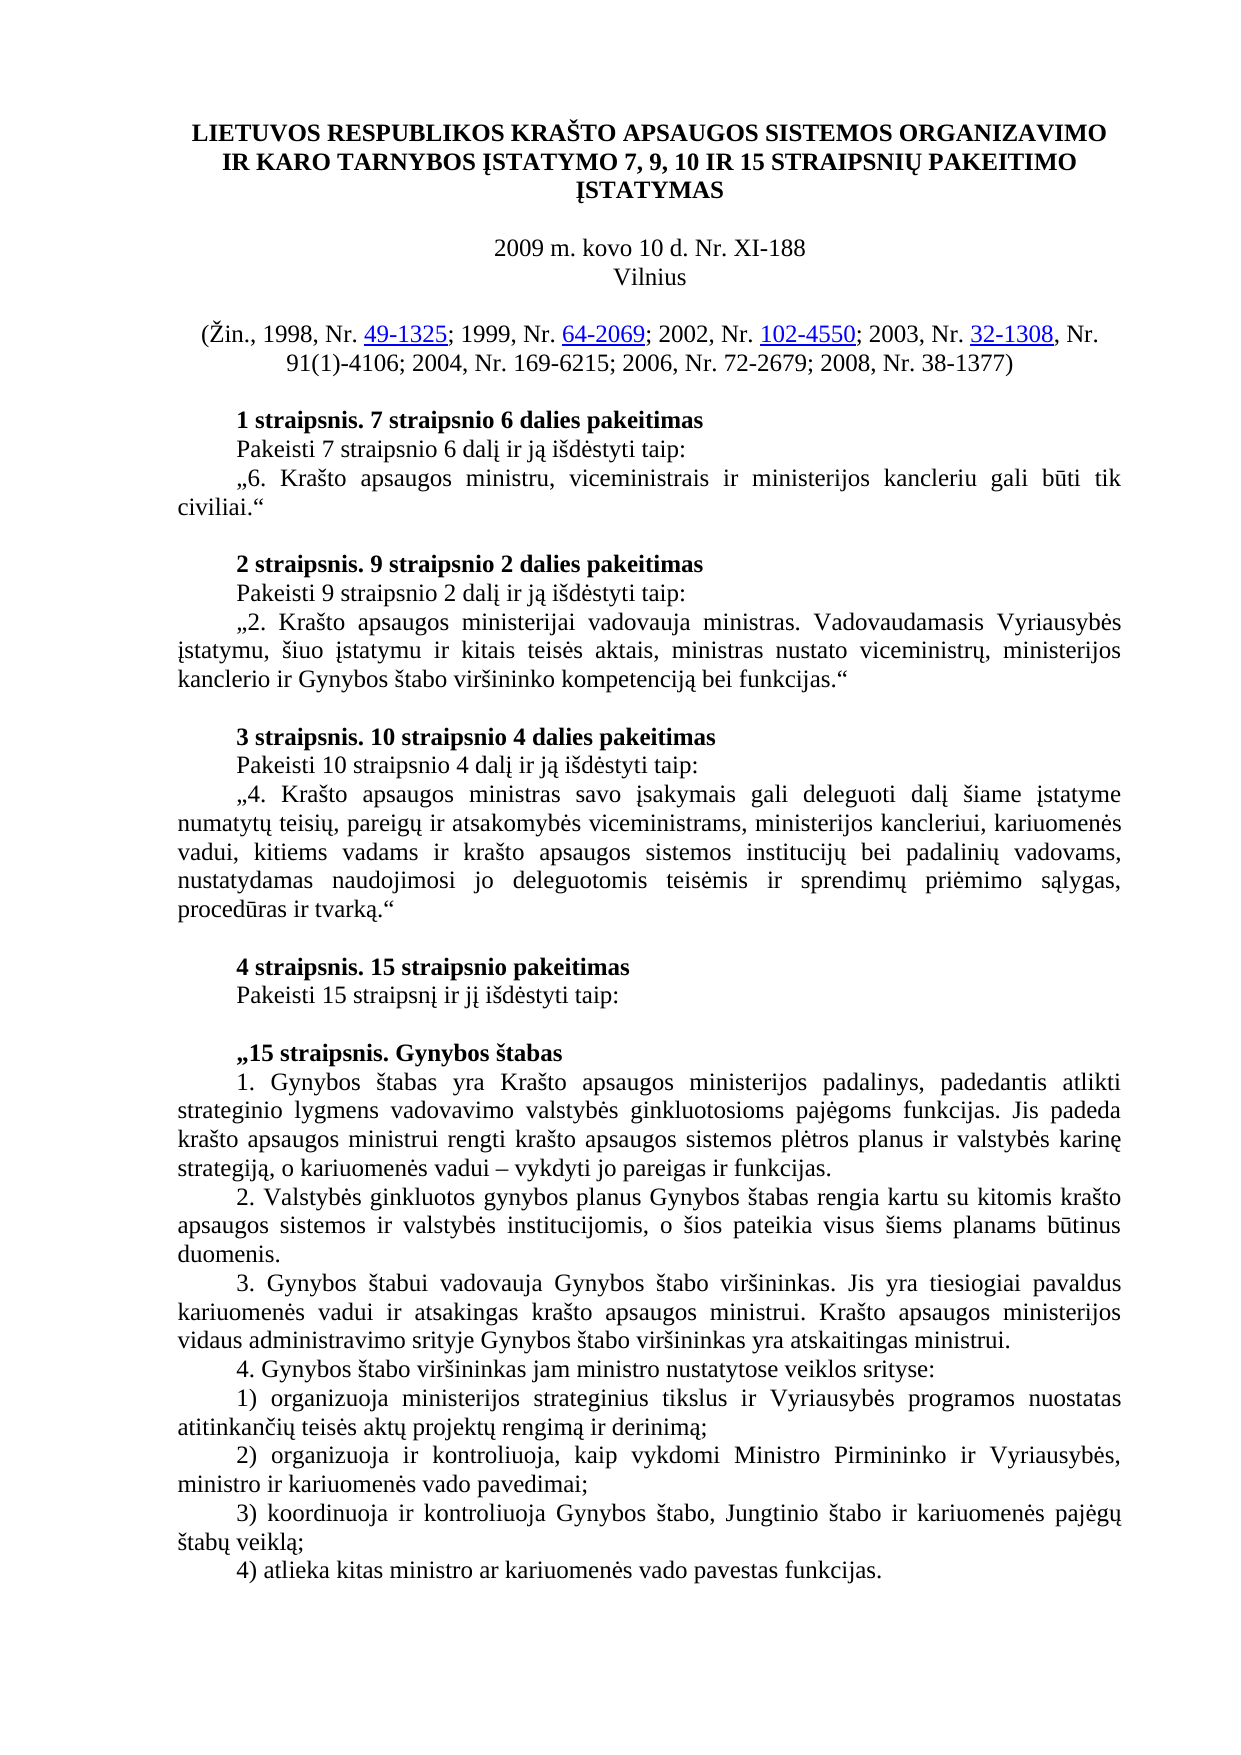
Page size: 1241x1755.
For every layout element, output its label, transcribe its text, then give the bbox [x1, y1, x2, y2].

text „2. Krašto apsaugos ministerijai vadovauja ministras. Vadovaudamasis Vyriausybės įstatymu, šiuo įstatymu ir kitais teisės aktais, ministras nustato viceministrų, ministerijos kanclerio ir Gynybos štabo viršininko kompetenciją bei funkcijas.“ [177, 607, 1122, 693]
text 4. Gynybos štabo viršininkas jam ministro nustatytose veiklos srityse: [177, 1354, 1122, 1383]
text 4) atlieka kitas ministro ar kariuomenės vado pavestas funkcijas. [177, 1556, 1122, 1584]
text 3. Gynybos štabui vadovauja Gynybos štabo viršininkas. Jis yra tiesiogiai pavaldus kariuomenės vadui ir atsakingas krašto apsaugos ministrui. Krašto apsaugos ministerijos vidaus administravimo srityje Gynybos štabo viršininkas yra atskaitingas ministrui. [177, 1268, 1122, 1354]
text 2009 m. kovo 10 d. Nr. XI-188 [177, 233, 1122, 262]
text 1. Gynybos štabas yra Krašto apsaugos ministerijos padalinys, padedantis atlikti strateginio lygmens vadovavimo valstybės ginkluotosioms pajėgoms funkcijas. Jis padeda krašto apsaugos ministrui rengti krašto apsaugos sistemos plėtros planus ir valstybės karinę strategiją, o kariuomenės vadui – vykdyti jo pareigas ir funkcijas. [177, 1067, 1122, 1182]
text Pakeisti 10 straipsnio 4 dalį ir ją išdėstyti taip: [177, 751, 1122, 779]
text 4 straipsnis. 15 straipsnio pakeitimas [177, 952, 1122, 981]
text 2. Valstybės ginkluotos gynybos planus Gynybos štabas rengia kartu su kitomis krašto apsaugos sistemos ir valstybės institucijomis, o šios pateikia visus šiems planams būtinus duomenis. [177, 1182, 1122, 1268]
text 2) organizuoja ir kontroliuoja, kaip vykdomi Ministro Pirmininko ir Vyriausybės, ministro ir kariuomenės vado pavedimai; [177, 1441, 1122, 1498]
text „15 straipsnis. Gynybos štabas [177, 1038, 1122, 1067]
text Pakeisti 9 straipsnio 2 dalį ir ją išdėstyti taip: [177, 578, 1122, 607]
text Pakeisti 7 straipsnio 6 dalį ir ją išdėstyti taip: [177, 434, 1122, 463]
text „4. Krašto apsaugos ministras savo įsakymais gali deleguoti dalį šiame įstatyme numatytų teisių, pareigų ir atsakomybės viceministrams, ministerijos kancleriui, kariuomenės vadui, kitiems vadams ir krašto apsaugos sistemos institucijų bei padalinių vadovams, nustatydamas naudojimosi jo deleguotomis teisėmis ir sprendimų priėmimo sąlygas, procedūras ir tvarką.“ [177, 779, 1122, 923]
text (Žin., 1998, Nr. 49-1325; 1999, Nr. 64-2069; 2002, Nr. 102-4550; 2003, Nr. 32-1308, Nr. 91(1)-4106; 2004, Nr. 169-6215; 2006, Nr. 72-2679; 2008, Nr. 38-1377) [177, 319, 1122, 377]
text „6. Krašto apsaugos ministru, viceministrais ir ministerijos kancleriu gali būti tik civiliai.“ [177, 463, 1122, 521]
text Pakeisti 15 straipsnį ir jį išdėstyti taip: [177, 981, 1122, 1009]
text 3 straipsnis. 10 straipsnio 4 dalies pakeitimas [177, 722, 1122, 751]
text Vilnius [177, 262, 1122, 291]
text 1 straipsnis. 7 straipsnio 6 dalies pakeitimas [177, 406, 1122, 434]
text 1) organizuoja ministerijos strateginius tikslus ir Vyriausybės programos nuostatas atitinkančių teisės aktų projektų rengimą ir derinimą; [177, 1383, 1122, 1441]
text 2 straipsnis. 9 straipsnio 2 dalies pakeitimas [177, 549, 1122, 578]
text 3) koordinuoja ir kontroliuoja Gynybos štabo, Jungtinio štabo ir kariuomenės pajėgų štabų veiklą; [177, 1498, 1122, 1556]
text LIETUVOS RESPUBLIKOS KRAŠTO APSAUGOS SISTEMOS ORGANIZAVIMO IR KARO TARNYBOS ĮSTATYMO 7, 9, 10 IR 15 STRAIPSNIŲ PAKEITIMO ĮSTATYMAS [177, 118, 1122, 204]
